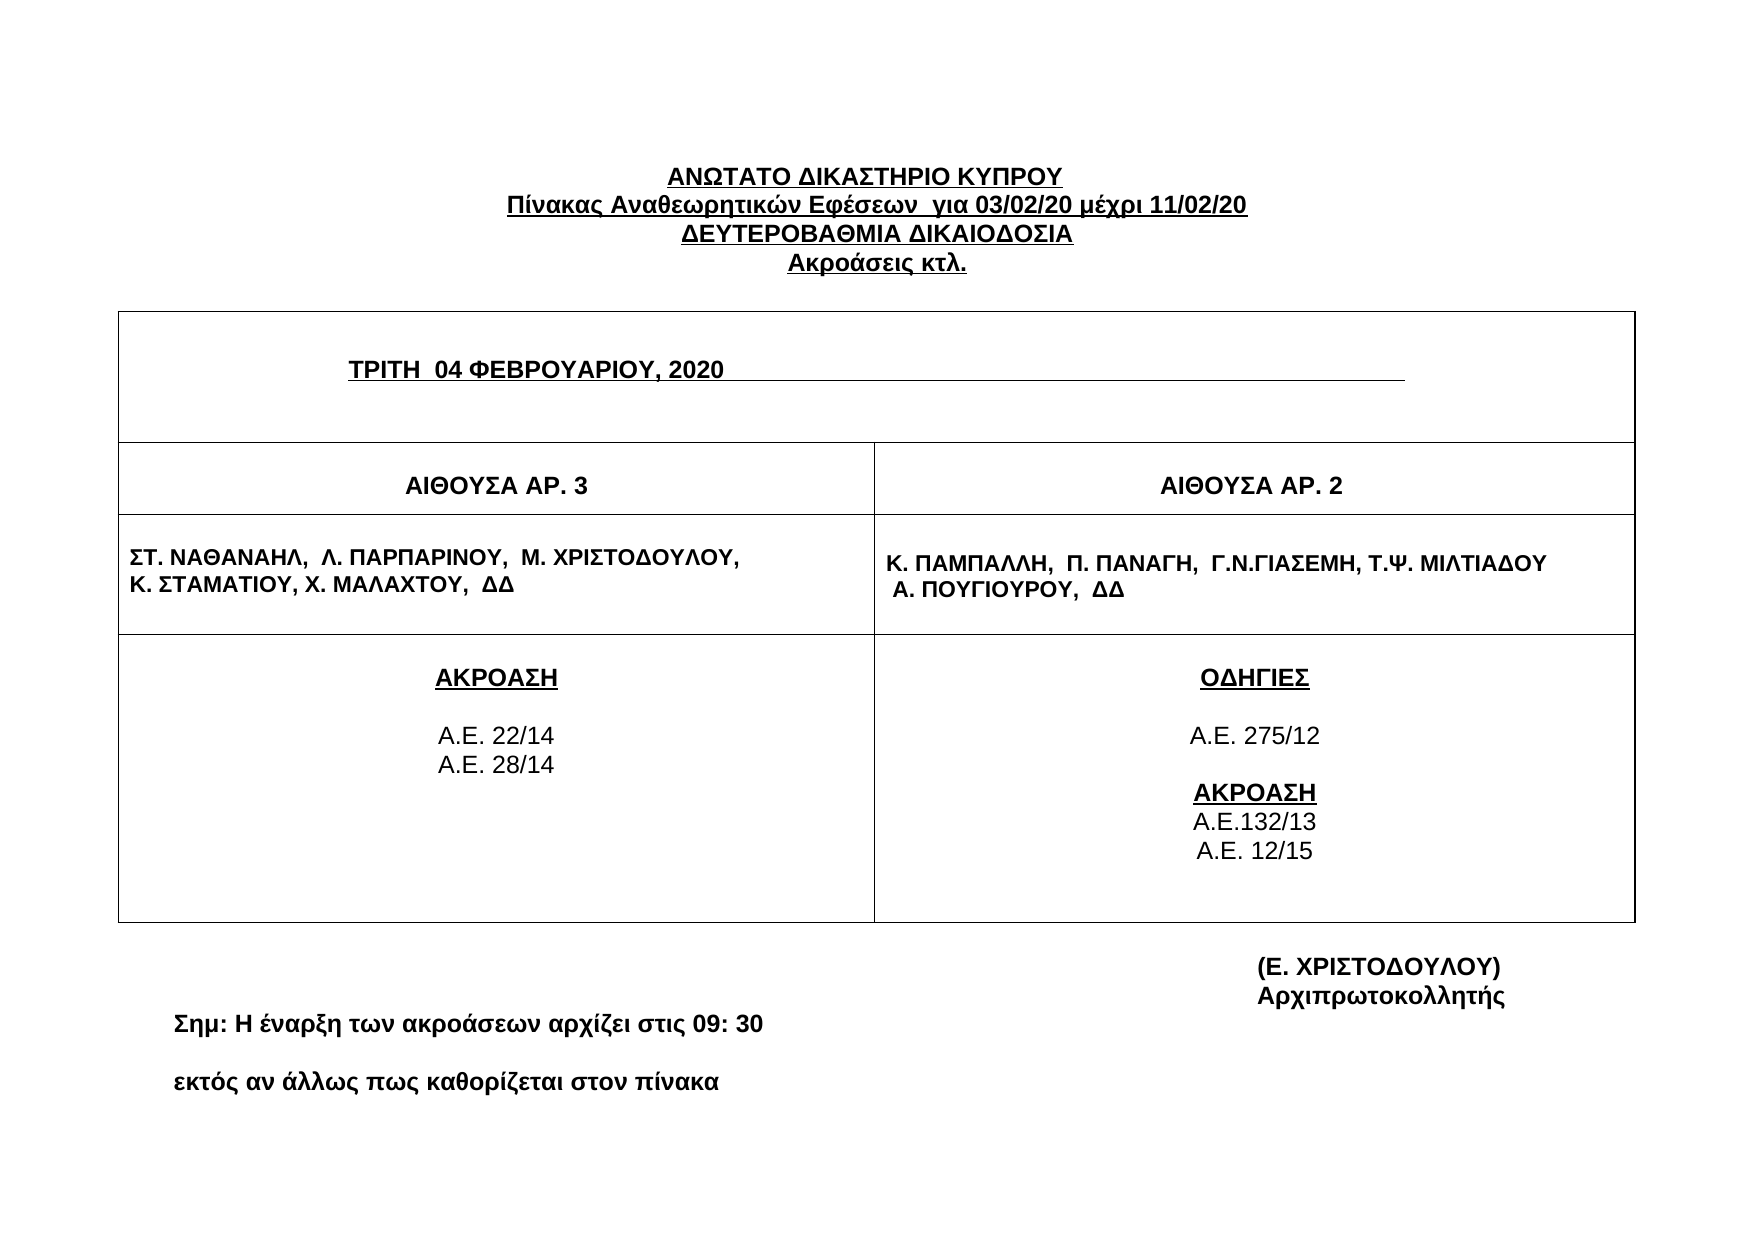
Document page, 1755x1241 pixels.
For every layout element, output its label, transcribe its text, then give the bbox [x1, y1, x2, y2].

table_cell ΑΚΡΟΑΣΗ Α.Ε. 22/14 Α.Ε. 28/14 [119, 635, 874, 922]
text Αρχιπρωτοκολλητής [118, 981, 1636, 1009]
table_cell Κ. ΠΑΜΠΑΛΛΗ, Π. ΠΑΝΑΓΗ, Γ.Ν.ΓΙΑΣΕΜΗ, Τ.Ψ. ΜΙΛΤΙΑΔΟΥ Α. ΠΟΥΓΙΟΥΡΟΥ, ΔΔ [875, 515, 1634, 633]
subtitle Πίνακας Αναθεωρητικών Εφέσεων για 03/02/20 μέχρι 11/02/20 [118, 190, 1636, 219]
text (Ε. ΧΡΙΣΤΟΔΟΥΛΟΥ) [118, 952, 1636, 981]
table_cell ΑΙΘΟΥΣΑ ΑΡ. 3 [119, 443, 874, 514]
subtitle ΔΕΥΤΕΡΟΒΑΘΜΙΑ ΔΙΚΑΙΟΔΟΣΙΑ [118, 219, 1636, 248]
text εκτός αν άλλως πως καθορίζεται στον πίνακα [118, 1067, 1636, 1096]
table_cell ΑΙΘΟΥΣΑ ΑΡ. 2 [875, 443, 1634, 514]
table_header ΤΡΙΤΗ 04 ΦΕΒΡΟΥΑΡΙΟΥ, 2020 [119, 312, 1634, 442]
text ΑΝΩΤΑΤΟ ΔΙΚΑΣΤΗΡΙΟ ΚΥΠΡΟΥ [118, 162, 1636, 190]
text Σημ: Η έναρξη των ακροάσεων αρχίζει στις 09: 30 [118, 1009, 1636, 1038]
table_cell ΟΔΗΓΙΕΣ Α.Ε. 275/12 ΑΚΡΟΑΣΗ Α.Ε.132/13 Α.Ε. 12/15 [875, 635, 1634, 922]
subtitle Aκροάσεις κτλ. [118, 248, 1636, 277]
table_cell ΣΤ. ΝΑΘΑΝΑΗΛ, Λ. ΠΑΡΠΑΡΙΝΟΥ, Μ. ΧΡΙΣΤΟΔΟΥΛΟΥ, Κ. ΣΤΑΜΑΤΙΟΥ, Χ. ΜΑΛΑΧΤΟΥ, ΔΔ [119, 515, 874, 633]
